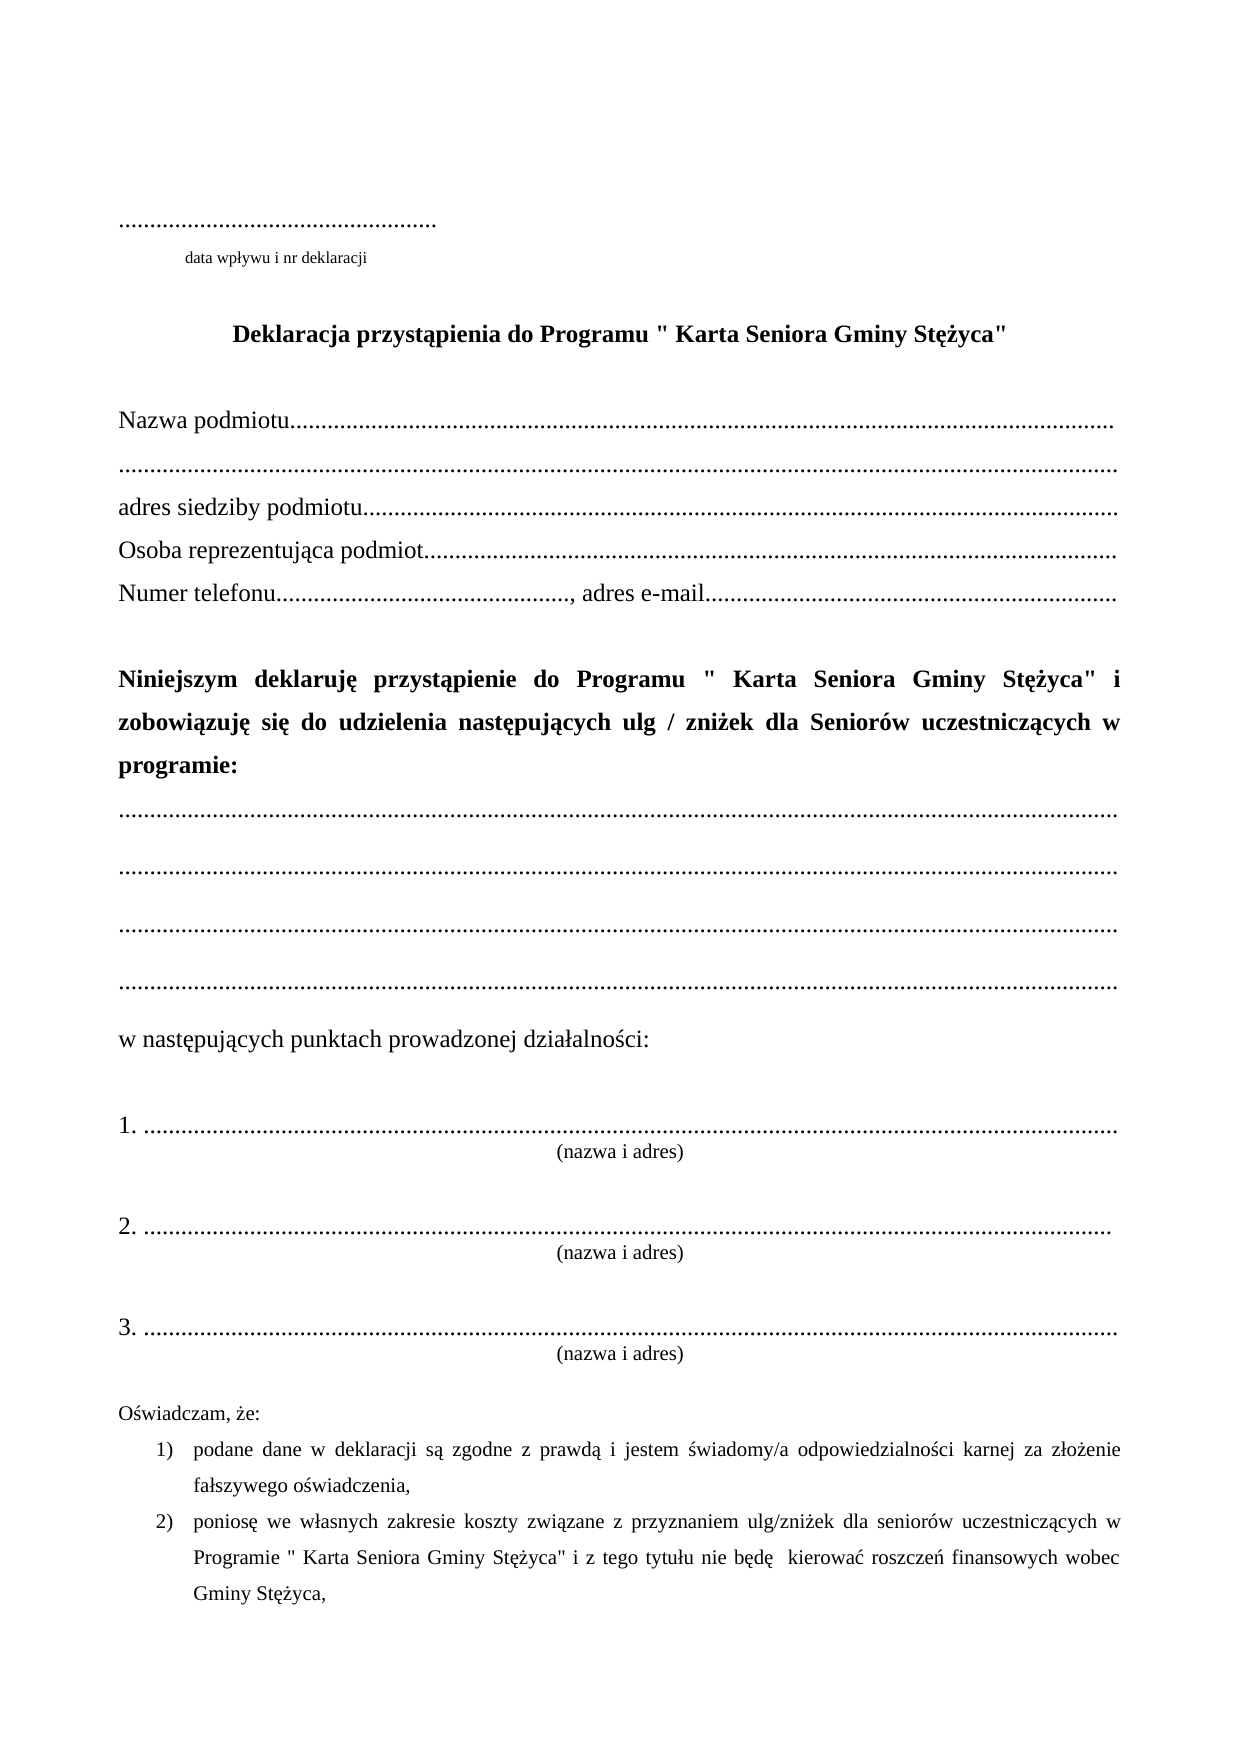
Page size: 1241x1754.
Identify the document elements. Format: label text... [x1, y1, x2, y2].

text 1. ............................................................................................................................................................ [118, 1110, 1122, 1139]
text Niniejszym deklaruję przystąpienie do Programu " Karta Seniora Gminy Stężyca" i zobowiązuję się do udzielenia następujących ulg / zniżek dla Seniorów uczestniczących w programie: [118, 664, 1122, 779]
text Deklaracja przystąpienia do Programu " Karta Seniora Gminy Stężyca" [118, 319, 1122, 348]
text (nazwa i adres) [118, 1240, 1122, 1264]
list podane dane w deklaracji są zgodne z prawdą i jestem świadomy/a odpowiedzialności karnej za złożenie fałszywego oświadczenia, [156, 1437, 1122, 1497]
text Nazwa podmiotu.................................................................................................................................... [118, 406, 1122, 434]
text Oświadczam, że: [118, 1401, 1122, 1425]
text adres siedziby podmiotu......................................................................................................................... [118, 492, 1122, 521]
text ................................................................................................................................................................ [118, 449, 1122, 477]
text (nazwa i adres) [118, 1341, 1122, 1365]
text Numer telefonu..............................................., adres e-mail.................................................................. [118, 578, 1122, 607]
text data wpływu i nr deklaracji [118, 247, 1122, 267]
text w następujących punktach prowadzonej działalności: [118, 1024, 1122, 1052]
text Osoba reprezentująca podmiot............................................................................................................... [118, 535, 1122, 564]
text (nazwa i adres) [118, 1139, 1122, 1163]
list poniosę we własnych zakresie koszty związane z przyznaniem ulg/zniżek dla seniorów uczestniczących w Programie " Karta Seniora Gminy Stężyca" i z tego tytułu nie będę kierować roszczeń finansowych wobec Gminy Stężyca, [156, 1509, 1122, 1605]
text ................................................................................................................................................................................................................................................................................................................................................................................................................................................................................................................................................................................................................................................................ [118, 794, 1122, 995]
text 2. ........................................................................................................................................................... [118, 1211, 1122, 1240]
text ................................................... [118, 204, 1122, 233]
text 3. ............................................................................................................................................................ [118, 1312, 1122, 1341]
